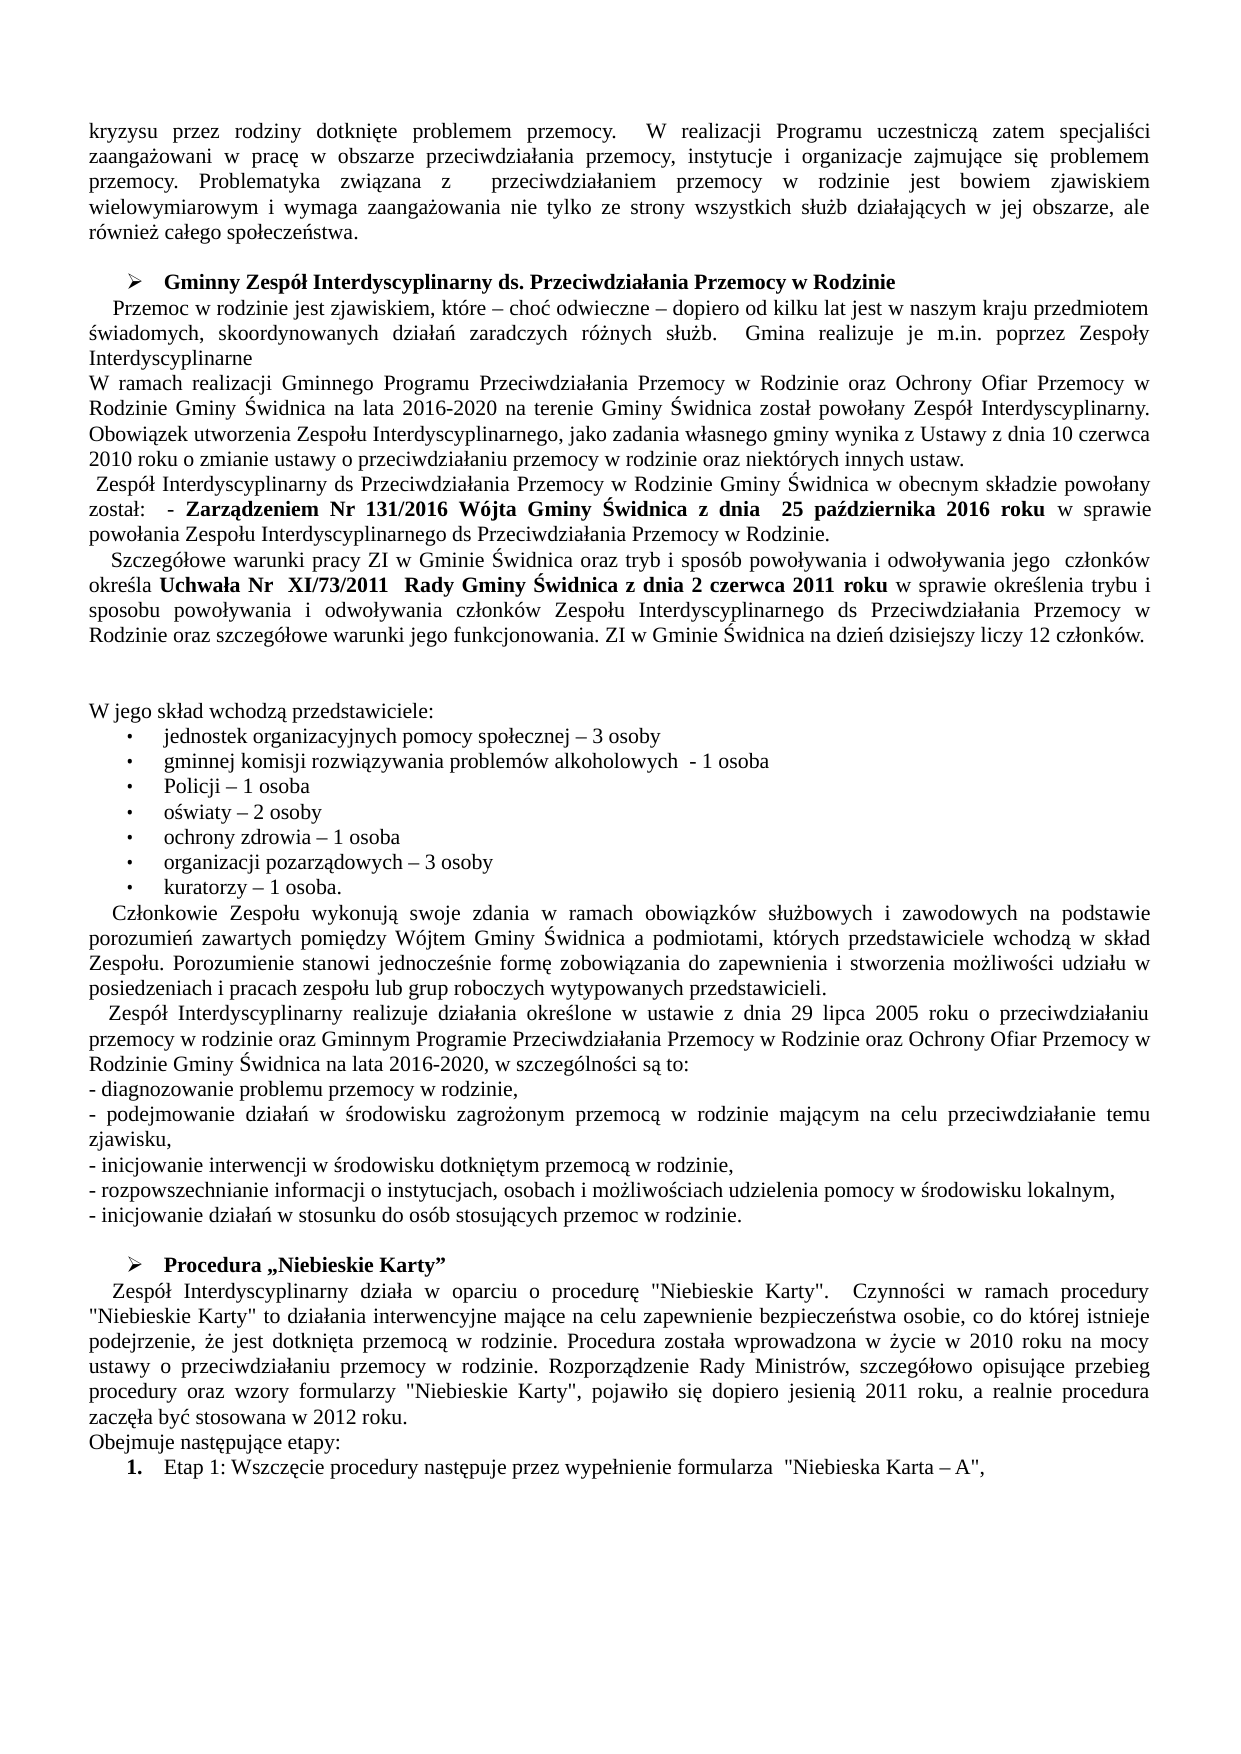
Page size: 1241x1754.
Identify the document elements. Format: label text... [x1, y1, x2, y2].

text - inicjowanie działań w stosunku do osób stosujących przemoc w rodzinie. [88, 1202, 1152, 1227]
list Gminny Zespół Interdyscyplinarny ds. Przeciwdziałania Przemocy w Rodzinie [126, 269, 1152, 294]
text Zespół Interdyscyplinarny ds Przeciwdziałania Przemocy w Rodzinie Gminy Świdnica w obecnym składzie powołany został: - Zarządzeniem Nr 131/2016 Wójta Gminy Świdnica z dnia 25 października 2016 roku w sprawie powołania Zespołu Interdyscyplinarnego ds Przeciwdziałania Przemocy w Rodzinie. [88, 471, 1152, 547]
list Procedura „Niebieskie Karty” [126, 1252, 1152, 1278]
text W jego skład wchodzą przedstawiciele: [88, 698, 1152, 723]
text - diagnozowanie problemu przemocy w rodzinie, [88, 1076, 1152, 1101]
text Szczegółowe warunki pracy ZI w Gminie Świdnica oraz tryb i sposób powoływania i odwoływania jego członków określa Uchwała Nr XI/73/2011 Rady Gminy Świdnica z dnia 2 czerwca 2011 roku w sprawie określenia trybu i sposobu powoływania i odwoływania członków Zespołu Interdyscyplinarnego ds Przeciwdziałania Przemocy w Rodzinie oraz szczegółowe warunki jego funkcjonowania. ZI w Gminie Świdnica na dzień dzisiejszy liczy 12 członków. [88, 547, 1152, 647]
text - rozpowszechnianie informacji o instytucjach, osobach i możliwościach udzielenia pomocy w środowisku lokalnym, [88, 1177, 1152, 1202]
list kuratorzy – 1 osoba. [126, 874, 1152, 899]
text - inicjowanie interwencji w środowisku dotkniętym przemocą w rodzinie, [88, 1152, 1152, 1177]
text - podejmowanie działań w środowisku zagrożonym przemocą w rodzinie mającym na celu przeciwdziałanie temu zjawisku, [88, 1101, 1152, 1152]
list gminnej komisji rozwiązywania problemów alkoholowych - 1 osoba [126, 748, 1152, 773]
list ochrony zdrowia – 1 osoba [126, 824, 1152, 849]
text Zespół Interdyscyplinarny realizuje działania określone w ustawie z dnia 29 lipca 2005 roku o przeciwdziałaniu przemocy w rodzinie oraz Gminnym Programie Przeciwdziałania Przemocy w Rodzinie oraz Ochrony Ofiar Przemocy w Rodzinie Gminy Świdnica na lata 2016-2020, w szczególności są to: [88, 1000, 1152, 1076]
text Członkowie Zespołu wykonują swoje zdania w ramach obowiązków służbowych i zawodowych na podstawie porozumień zawartych pomiędzy Wójtem Gminy Świdnica a podmiotami, których przedstawiciele wchodzą w skład Zespołu. Porozumienie stanowi jednocześnie formę zobowiązania do zapewnienia i stworzenia możliwości udziału w posiedzeniach i pracach zespołu lub grup roboczych wytypowanych przedstawicieli. [88, 899, 1152, 1000]
text Obejmuje następujące etapy: [88, 1429, 1152, 1454]
text W ramach realizacji Gminnego Programu Przeciwdziałania Przemocy w Rodzinie oraz Ochrony Ofiar Przemocy w Rodzinie Gminy Świdnica na lata 2016-2020 na terenie Gminy Świdnica został powołany Zespół Interdyscyplinarny. Obowiązek utworzenia Zespołu Interdyscyplinarnego, jako zadania własnego gminy wynika z Ustawy z dnia 10 czerwca 2010 roku o zmianie ustawy o przeciwdziałaniu przemocy w rodzinie oraz niektórych innych ustaw. [88, 370, 1152, 471]
list organizacji pozarządowych – 3 osoby [126, 849, 1152, 874]
list Etap 1: Wszczęcie procedury następuje przez wypełnienie formularza "Niebieska Karta – A", [126, 1454, 1152, 1479]
text kryzysu przez rodziny dotknięte problemem przemocy. W realizacji Programu uczestniczą zatem specjaliści zaangażowani w pracę w obszarze przeciwdziałania przemocy, instytucje i organizacje zajmujące się problemem przemocy. Problematyka związana z przeciwdziałaniem przemocy w rodzinie jest bowiem zjawiskiem wielowymiarowym i wymaga zaangażowania nie tylko ze strony wszystkich służb działających w jej obszarze, ale również całego społeczeństwa. [88, 118, 1152, 244]
text Przemoc w rodzinie jest zjawiskiem, które – choć odwieczne – dopiero od kilku lat jest w naszym kraju przedmiotem świadomych, skoordynowanych działań zaradczych różnych służb. Gmina realizuje je m.in. poprzez Zespoły Interdyscyplinarne [88, 294, 1152, 370]
list Policji – 1 osoba [126, 773, 1152, 799]
list jednostek organizacyjnych pomocy społecznej – 3 osoby [126, 723, 1152, 748]
text Zespół Interdyscyplinarny działa w oparciu o procedurę "Niebieskie Karty". Czynności w ramach procedury "Niebieskie Karty" to działania interwencyjne mające na celu zapewnienie bezpieczeństwa osobie, co do której istnieje podejrzenie, że jest dotknięta przemocą w rodzinie. Procedura została wprowadzona w życie w 2010 roku na mocy ustawy o przeciwdziałaniu przemocy w rodzinie. Rozporządzenie Rady Ministrów, szczegółowo opisujące przebieg procedury oraz wzory formularzy "Niebieskie Karty", pojawiło się dopiero jesienią 2011 roku, a realnie procedura zaczęła być stosowana w 2012 roku. [88, 1278, 1152, 1429]
list oświaty – 2 osoby [126, 799, 1152, 824]
